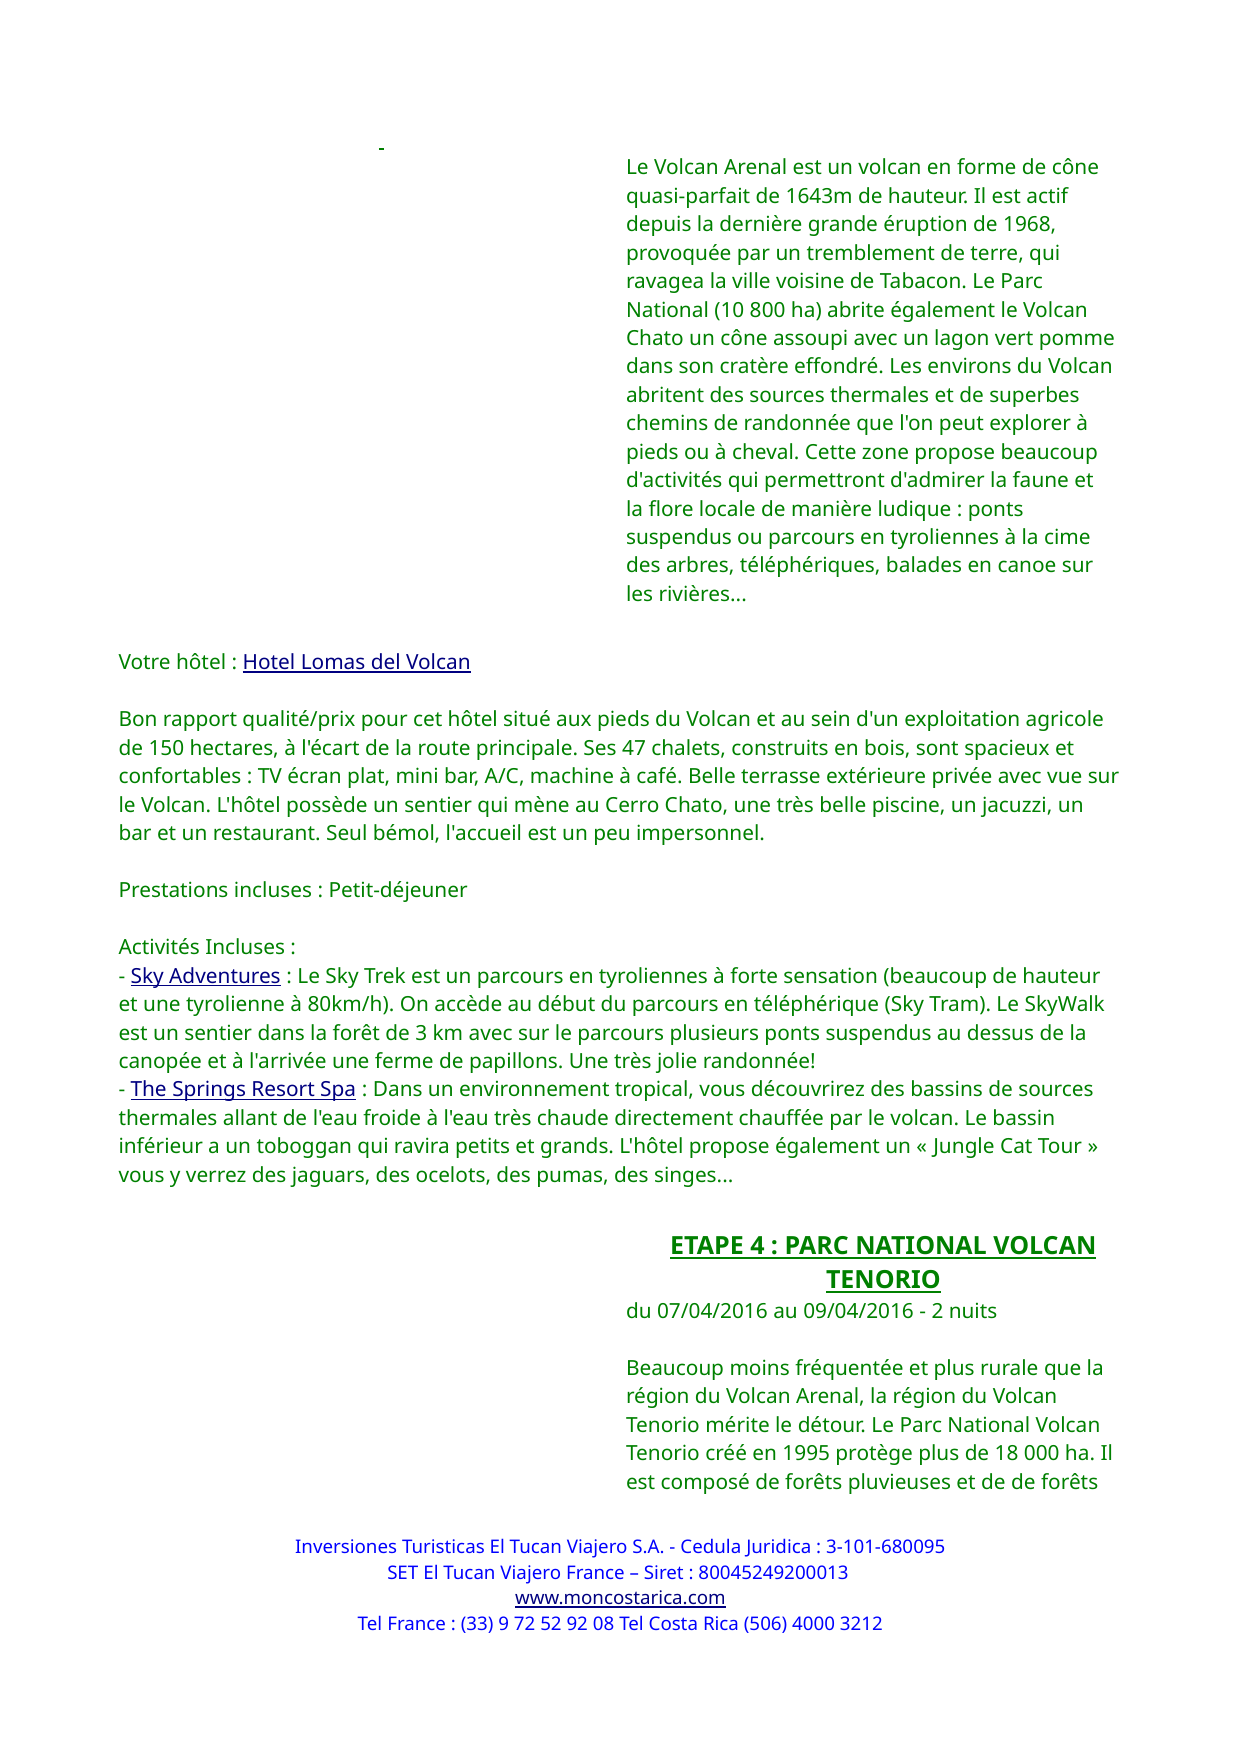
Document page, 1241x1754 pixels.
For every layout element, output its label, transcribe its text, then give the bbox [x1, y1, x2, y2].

text Prestations incluses : Petit-déjeuner [118, 875, 1122, 904]
text - The Springs Resort Spa : Dans un environnement tropical, vous découvrirez des bassins de sources thermales allant de l'eau froide à l'eau très chaude directement chauffée par le volcan. Le bassin inférieur a un toboggan qui ravira petits et grands. L'hôtel propose également un « Jungle Cat Tour » vous y verrez des jaguars, des ocelots, des pumas, des singes... [118, 1074, 1122, 1188]
table_header Le Volcan Arenal est un volcan en forme de cône quasi-parfait de 1643m de hauteur. Il est actif depuis la dernière grande éruption de 1968, provoquée par un tremblement de terre, qui ravagea la ville voisine de Tabacon. Le Parc National (10 800 ha) abrite également le Volcan Chato un cône assoupi avec un lagon vert pomme dans son cratère effondré. Les environs du Volcan abritent des sources thermales et de superbes chemins de randonnée que l'on peut explorer à pieds ou à cheval. Cette zone propose beaucoup d'activités qui permettront d'admirer la faune et la flore locale de manière ludique : ponts suspendus ou parcours en tyroliennes à la cime des arbres, téléphériques, balades en canoe sur les rivières... [620, 118, 1122, 613]
text Votre hôtel : Hotel Lomas del Volcan [118, 647, 1122, 676]
table_header ETAPE 4 : PARC NATIONAL VOLCAN TENORIO du 07/04/2016 au 09/04/2016 - 2 nuits Beaucoup moins fréquentée et plus rurale que la région du Volcan Arenal, la région du Volcan Tenorio mérite le détour. Le Parc National Volcan Tenorio créé en 1995 protège plus de 18 000 ha. Il est composé de forêts pluvieuses et de de forêts [620, 1222, 1122, 1501]
text - Sky Adventures : Le Sky Trek est un parcours en tyroliennes à forte sensation (beaucoup de hauteur et une tyrolienne à 80km/h). On accède au début du parcours en téléphérique (Sky Tram). Le SkyWalk est un sentier dans la forêt de 3 km avec sur le parcours plusieurs ponts suspendus au dessus de la canopée et à l'arrivée une ferme de papillons. Une très jolie randonnée! [118, 961, 1122, 1074]
table_header [118, 1222, 620, 1501]
text Activités Incluses : [118, 932, 1122, 961]
text Bon rapport qualité/prix pour cet hôtel situé aux pieds du Volcan et au sein d'un exploitation agricole de 150 hectares, à l'écart de la route principale. Ses 47 chalets, construits en bois, sont spacieux et confortables : TV écran plat, mini bar, A/C, machine à café. Belle terrasse extérieure privée avec vue sur le Volcan. L'hôtel possède un sentier qui mène au Cerro Chato, une très belle piscine, un jacuzzi, un bar et un restaurant. Seul bémol, l'accueil est un peu impersonnel. [118, 704, 1122, 847]
table_header [118, 118, 620, 613]
